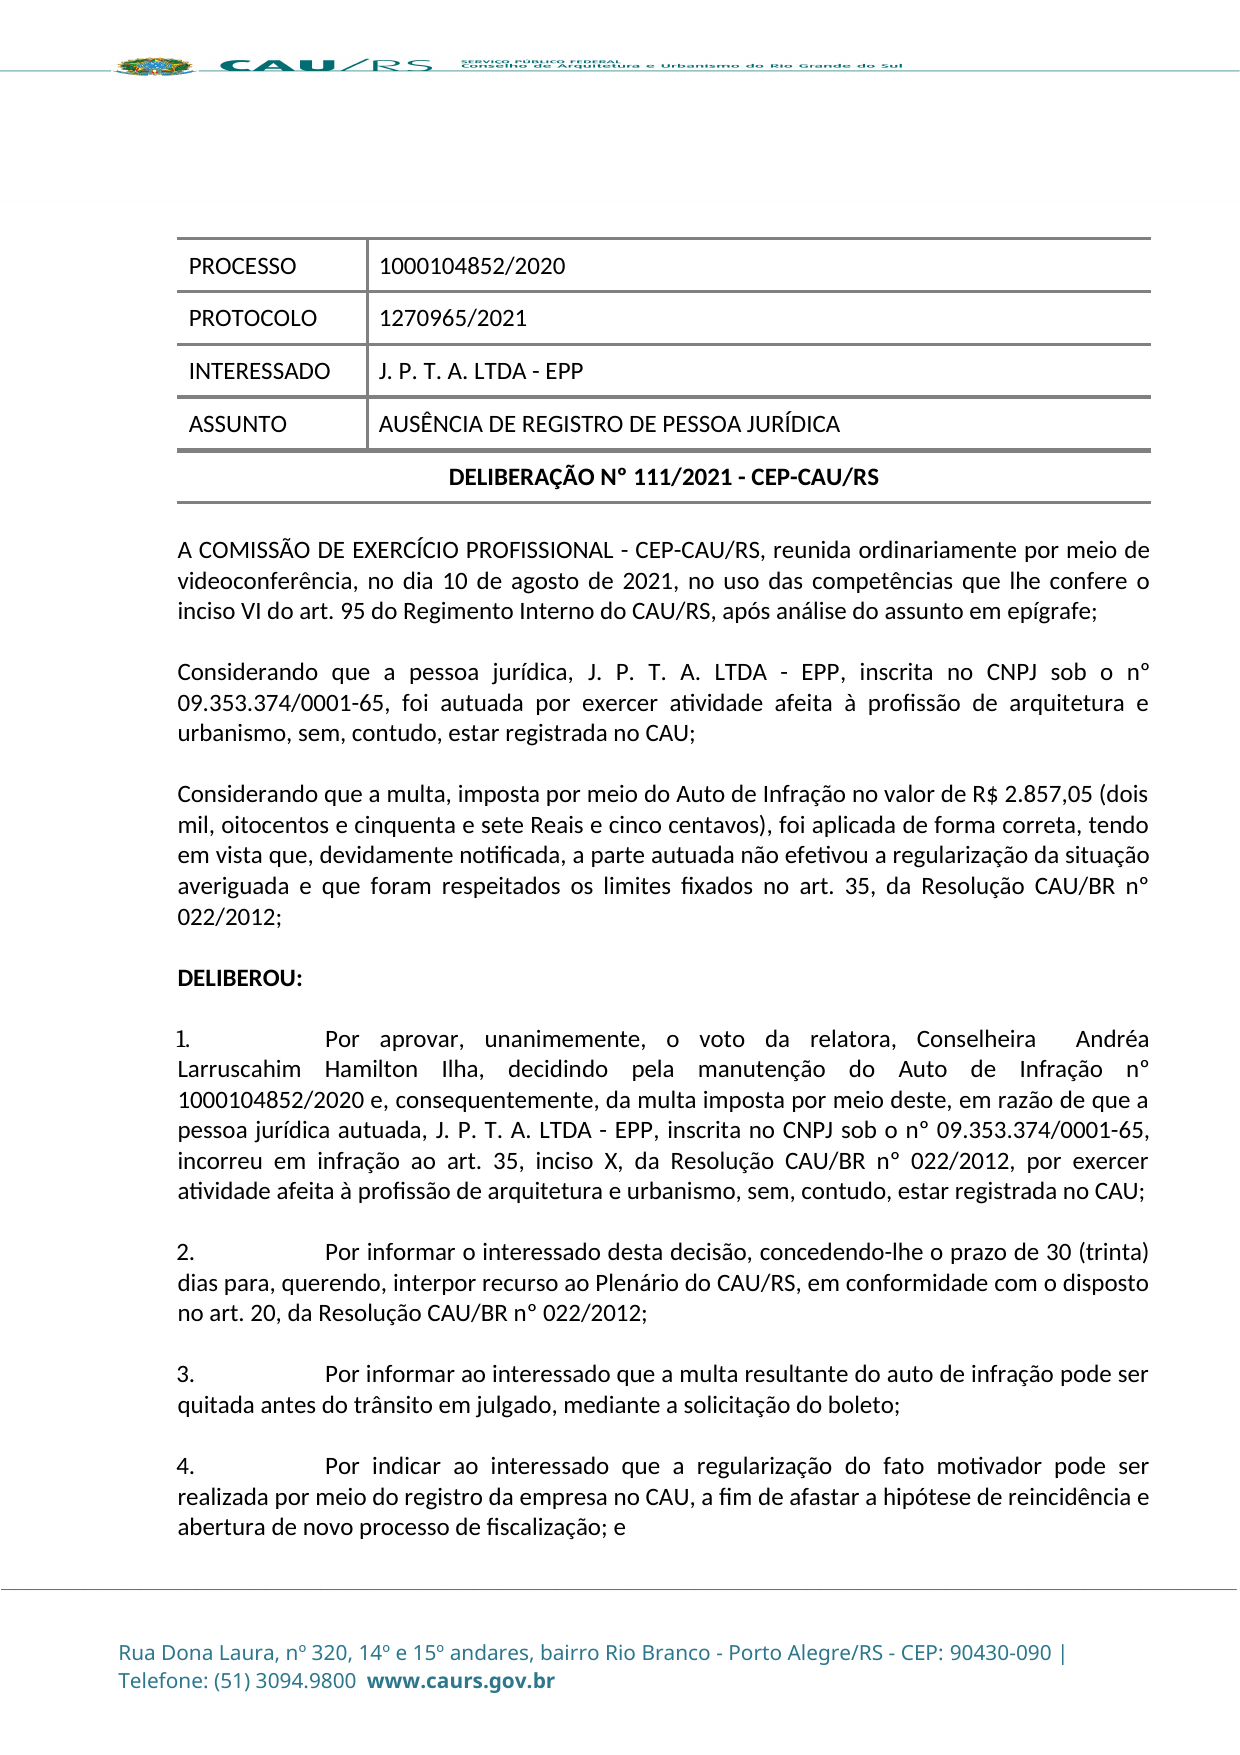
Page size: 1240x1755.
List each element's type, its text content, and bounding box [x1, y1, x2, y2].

text DELIBEROU: [177, 962, 1151, 992]
text A COMISSÃO DE EXERCÍCIO PROFISSIONAL - CEP-CAU/RS, reunida ordinariamente por meio de videoconferência, no dia 10 de agosto de 2021, no uso das competências que lhe confere o inciso VI do art. 95 do Regimento Interno do CAU/RS, após análise do assunto em epígrafe; [177, 534, 1151, 626]
table_cell 1270965/2021 [369, 293, 1151, 343]
table_cell J. P. T. A. LTDA - EPP [369, 346, 1151, 395]
table_header 1000104852/2020 [369, 240, 1151, 290]
table_cell INTERESSADO [177, 346, 366, 395]
list Por informar ao interessado que a multa resultante do auto de infração pode ser quitada antes do trânsito em julgado, mediante a solicitação do boleto; [176, 1358, 1151, 1419]
text Considerando que a multa, imposta por meio do Auto de Infração no valor de R$ 2.857,05 (dois mil, oitocentos e cinquenta e sete Reais e cinco centavos), foi aplicada de forma correta, tendo em vista que, devidamente notificada, a parte autuada não efetivou a regularização da situação averiguada e que foram respeitados os limites fixados no art. 35, da Resolução CAU/BR nº 022/2012; [177, 779, 1151, 931]
table_cell AUSÊNCIA DE REGISTRO DE PESSOA JURÍDICA [369, 399, 1151, 448]
table_cell DELIBERAÇÃO Nº 111/2021 - CEP-CAU/RS [177, 453, 1151, 501]
list Por aprovar, unanimemente, o voto da relatora, Conselheira Andréa Larruscahim Hamilton Ilha, decidindo pela manutenção do Auto de Infração nº 1000104852/2020 e, consequentemente, da multa imposta por meio deste, em razão de que a pessoa jurídica autuada, J. P. T. A. LTDA - EPP, inscrita no CNPJ sob o nº 09.353.374/0001-65, incorreu em infração ao art. 35, inciso X, da Resolução CAU/BR nº 022/2012, por exercer atividade afeita à profissão de arquitetura e urbanismo, sem, contudo, estar registrada no CAU; [176, 1023, 1151, 1206]
table_header PROCESSO [177, 240, 366, 290]
list Por informar o interessado desta decisão, concedendo-lhe o prazo de 30 (trinta) dias para, querendo, interpor recurso ao Plenário do CAU/RS, em conformidade com o disposto no art. 20, da Resolução CAU/BR nº 022/2012; [176, 1236, 1151, 1328]
text Considerando que a pessoa jurídica, J. P. T. A. LTDA - EPP, inscrita no CNPJ sob o nº 09.353.374/0001-65, foi autuada por exercer atividade afeita à profissão de arquitetura e urbanismo, sem, contudo, estar registrada no CAU; [177, 657, 1151, 748]
list Por indicar ao interessado que a regularização do fato motivador pode ser realizada por meio do registro da empresa no CAU, a fim de afastar a hipótese de reincidência e abertura de novo processo de fiscalização; e [176, 1450, 1151, 1542]
table_cell ASSUNTO [177, 399, 366, 448]
table_cell PROTOCOLO [177, 293, 366, 343]
